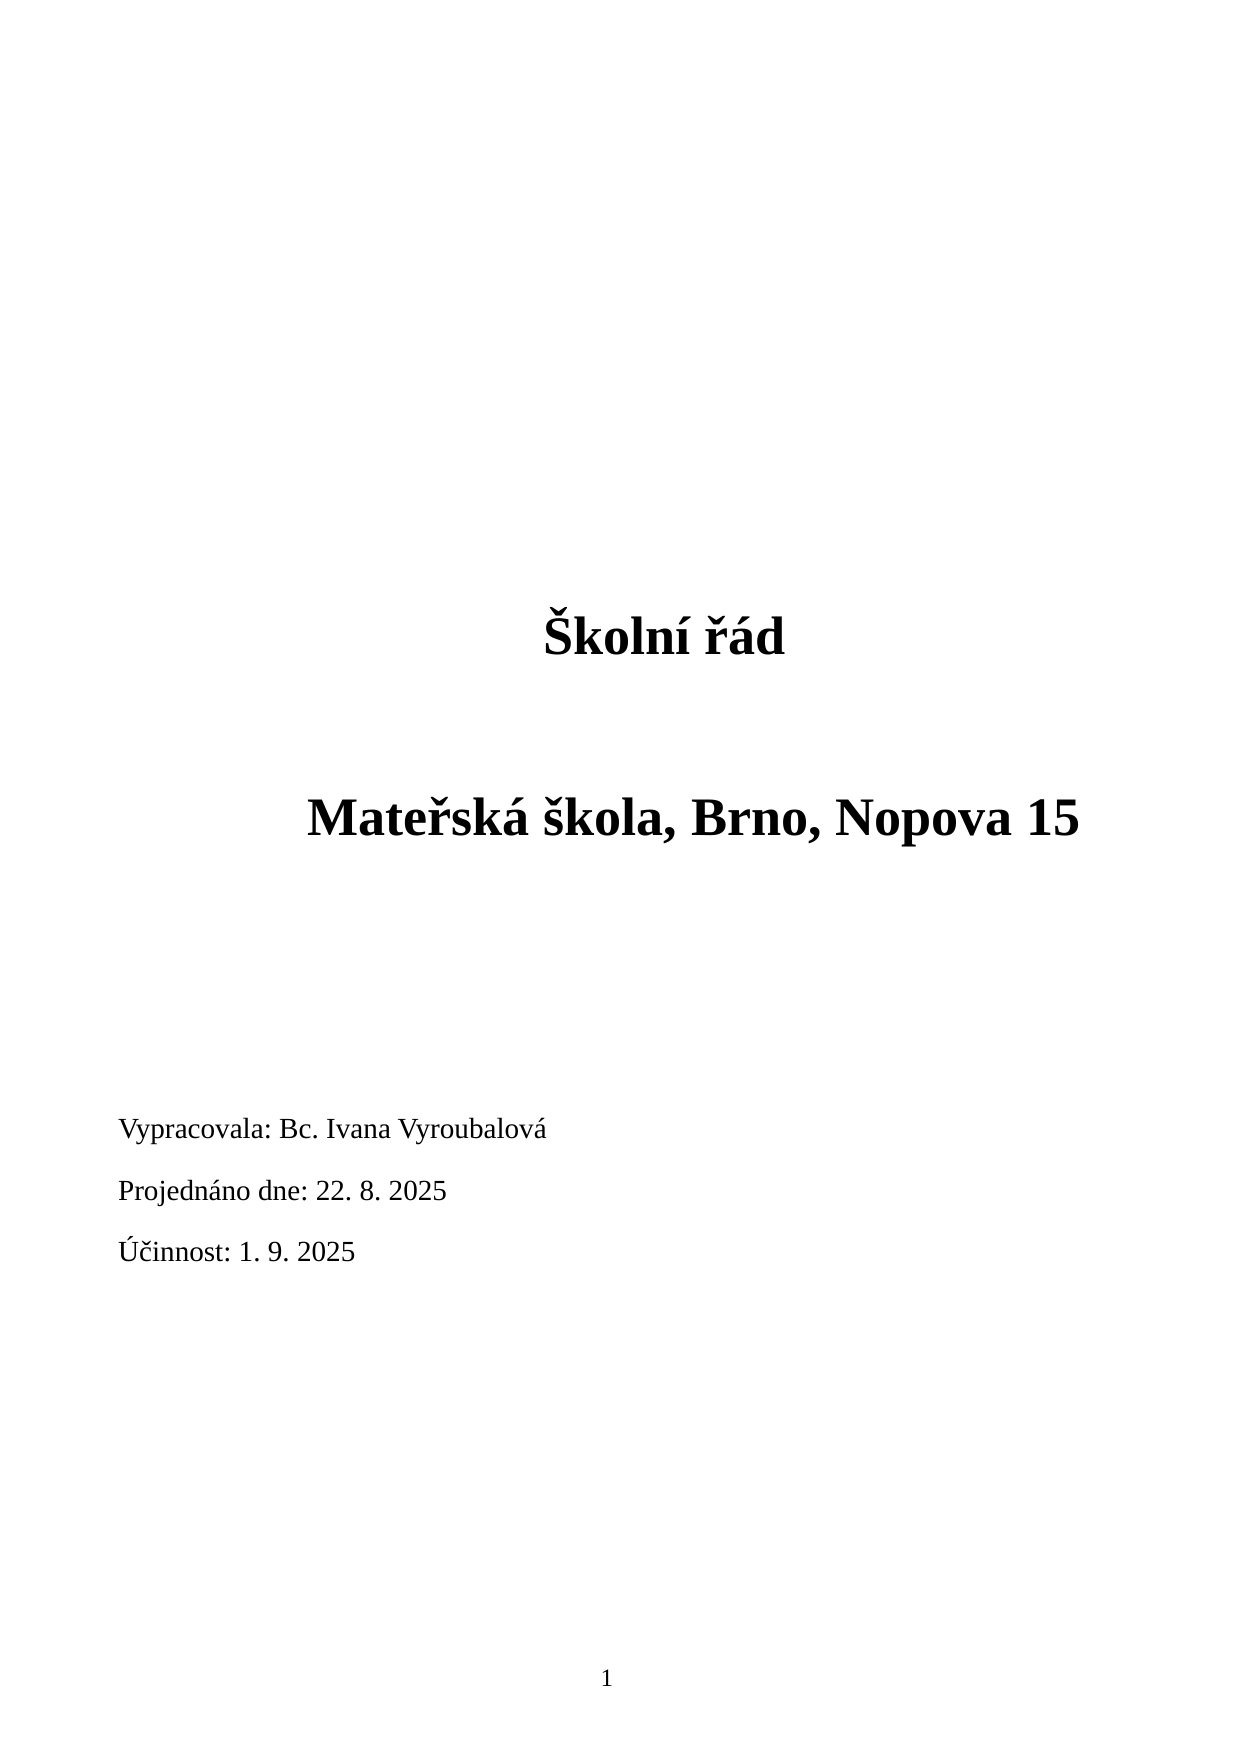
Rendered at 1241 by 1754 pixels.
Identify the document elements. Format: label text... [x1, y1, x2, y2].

text Účinnost: 1. 9. 2025 [118, 1234, 1094, 1268]
text Školní řád [118, 604, 1094, 666]
text Vypracovala: Bc. Ivana Vyroubalová [118, 1112, 1094, 1145]
text Projednáno dne: 22. 8. 2025 [118, 1173, 1094, 1207]
text Mateřská škola, Brno, Nopova 15 [118, 784, 1094, 847]
